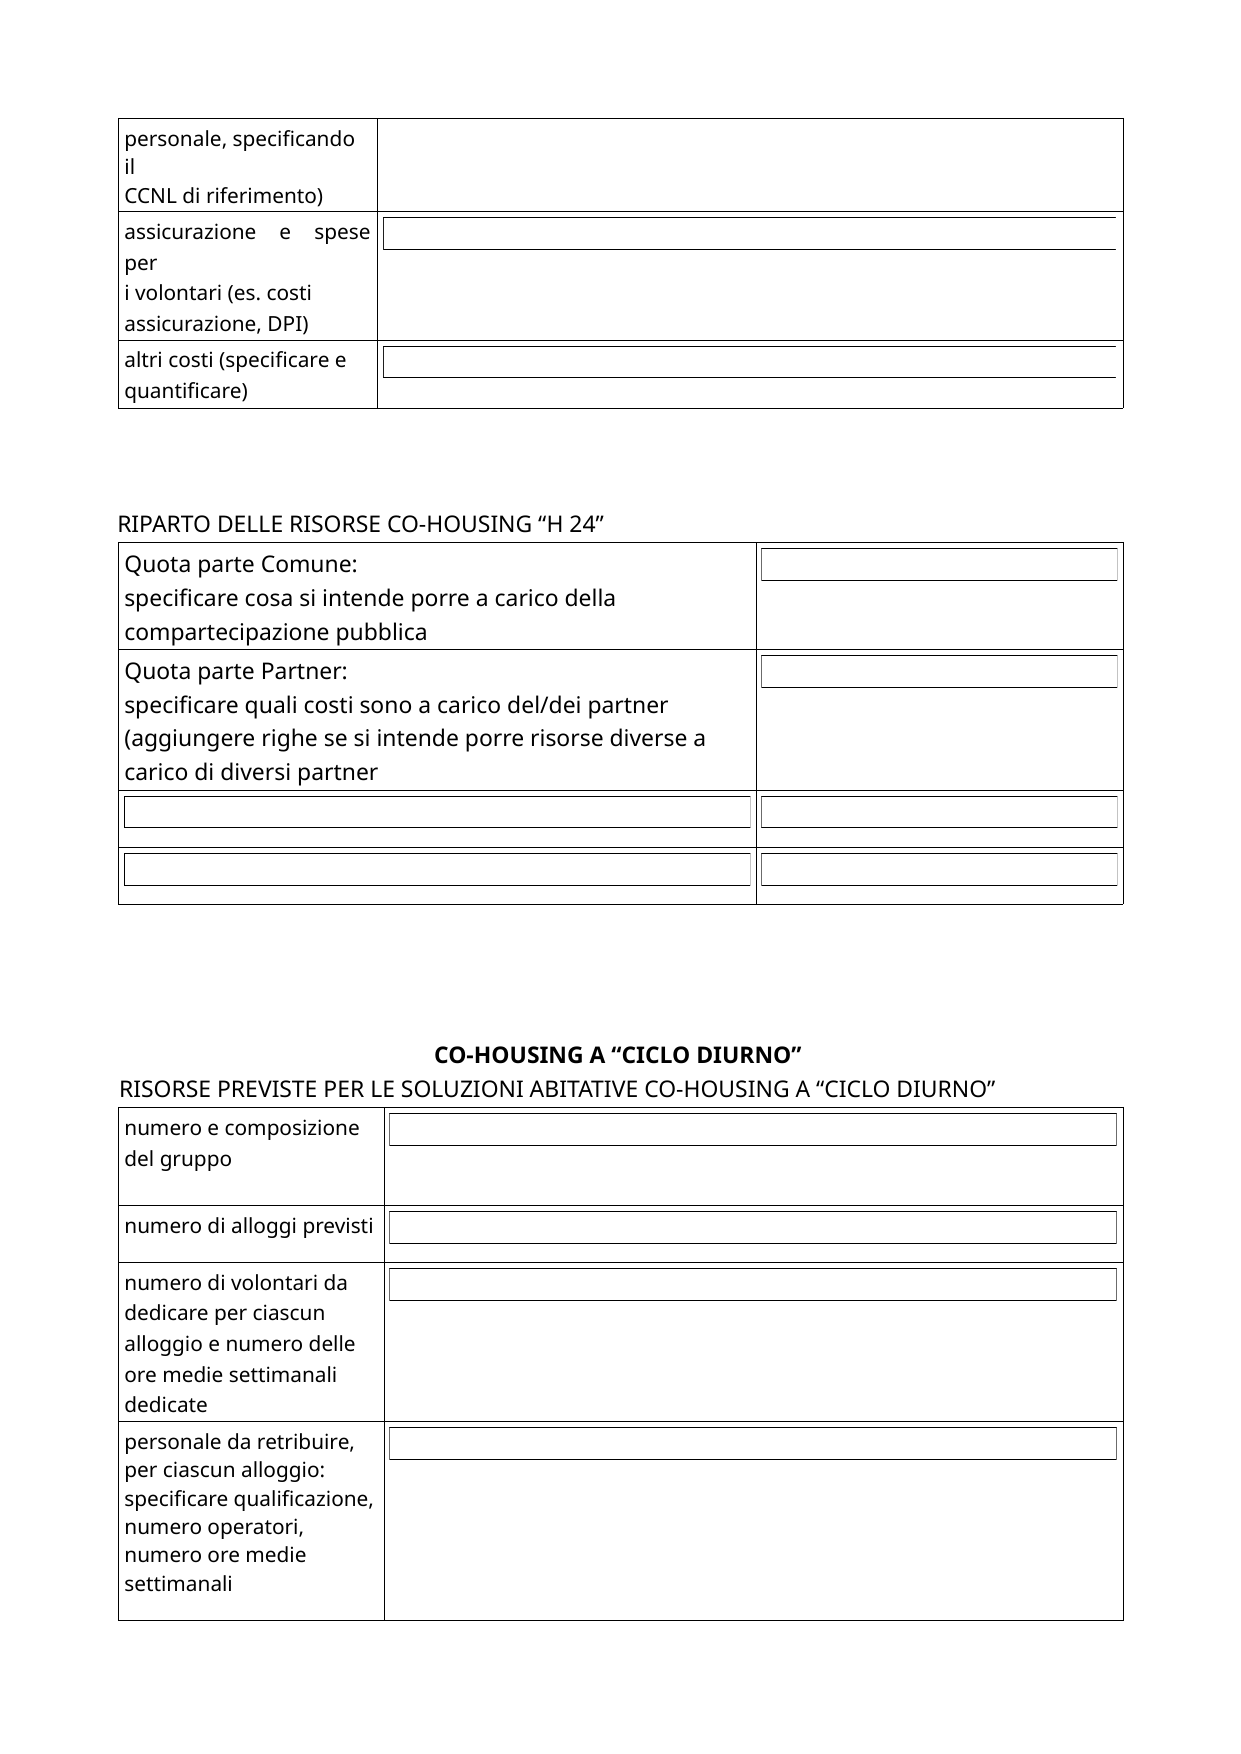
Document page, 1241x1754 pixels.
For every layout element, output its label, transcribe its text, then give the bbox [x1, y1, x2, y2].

table_header [757, 543, 1123, 649]
table_cell [757, 791, 1123, 847]
table_cell [378, 212, 1123, 339]
text RISORSE PREVISTE PER LE SOLUZIONI ABITATIVE CO-HOUSING A “CICLO DIURNO” [119, 1073, 1117, 1104]
table_cell numero di volontari da dedicare per ciascun alloggio e numero delle ore medie settimanali dedicate [119, 1263, 384, 1421]
table_header Quota parte Comune: specificare cosa si intende porre a carico della compartecipazione pubblica [119, 543, 756, 649]
table_cell [378, 341, 1123, 407]
table_cell [119, 848, 756, 904]
table_cell [385, 1422, 1123, 1620]
text RIPARTO DELLE RISORSE CO-HOUSING “H 24” [117, 508, 1123, 539]
table_cell assicurazione e spese per i volontari (es. costi assicurazione, DPI) [119, 212, 377, 339]
table_cell personale da retribuire, per ciascun alloggio: specificare qualificazione, numero operatori, numero ore medie settimanali [119, 1422, 384, 1620]
table_cell [385, 1206, 1123, 1262]
table_cell numero di alloggi previsti [119, 1206, 384, 1262]
table_cell altri costi (specificare e quantificare) [119, 341, 377, 407]
table_header [385, 1108, 1123, 1204]
text CO-HOUSING A “CICLO DIURNO” [119, 1039, 1117, 1071]
table_cell [757, 650, 1123, 789]
table_header numero e composizione del gruppo [119, 1108, 384, 1204]
table_cell [119, 791, 756, 847]
table_cell Quota parte Partner: specificare quali costi sono a carico del/dei partner (aggiungere righe se si intende porre risorse diverse a carico di diversi partner [119, 650, 756, 789]
table_cell personale, specificando il CCNL di riferimento) [119, 119, 377, 211]
table_cell [378, 119, 1123, 211]
table_cell [757, 848, 1123, 904]
table_cell [385, 1263, 1123, 1421]
